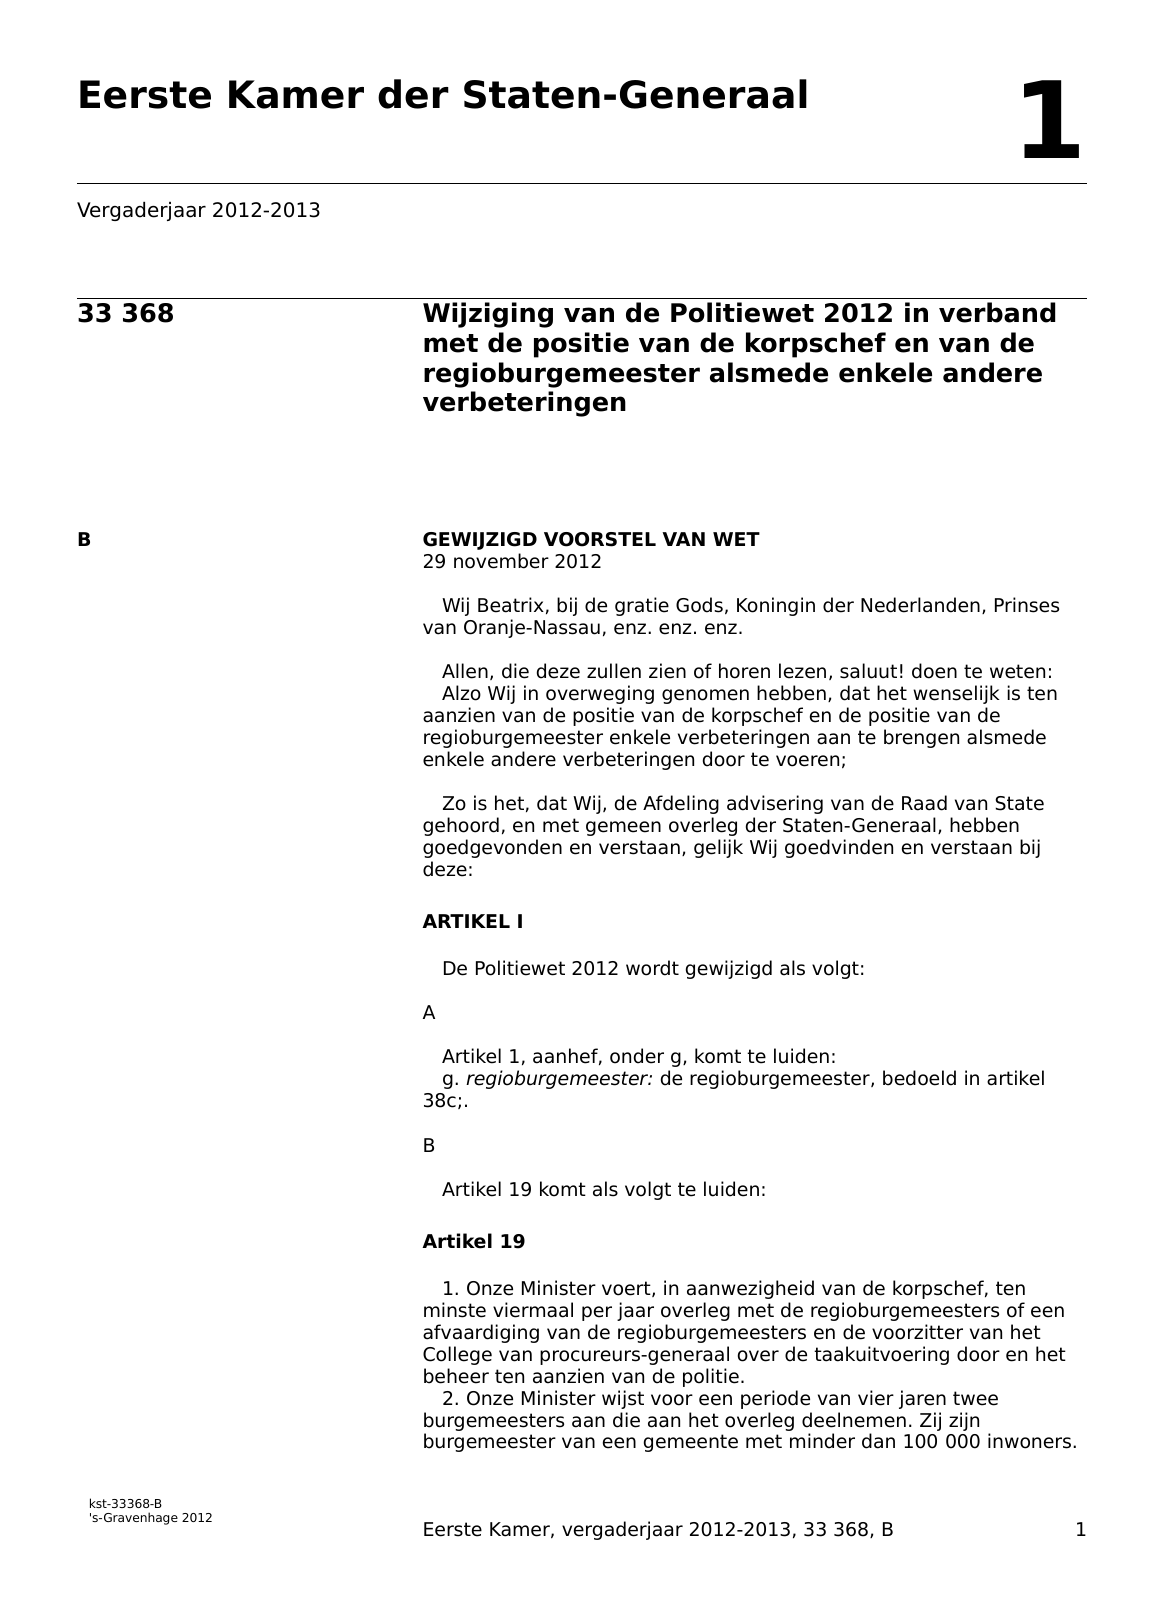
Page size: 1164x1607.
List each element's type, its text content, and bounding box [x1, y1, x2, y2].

text g. regioburgemeester: de regioburgemeester, bedoeld in artikel 38c;. [422, 1068, 1087, 1112]
subtitle B GEWIJZIGD VOORSTEL VAN WET [77, 529, 1087, 551]
subtitle 33 368 Wijziging van de Politiewet 2012 in verband met de positie van de korpschef en van de regioburgemeester alsmede enkele andere verbeteringen [77, 299, 1087, 418]
subtitle ARTIKEL I [422, 911, 1087, 933]
text Allen, die deze zullen zien of horen lezen, saluut! doen te weten: [422, 661, 1087, 683]
text B [422, 1134, 1087, 1156]
text Wij Beatrix, bij de gratie Gods, Koningin der Nederlanden, Prinses van Oranje-Nassau, enz. enz. enz. [422, 595, 1087, 639]
text A [422, 1002, 1087, 1024]
text De Politiewet 2012 wordt gewijzigd als volgt: [422, 958, 1087, 980]
table_header 1 [886, 59, 1087, 183]
text 29 november 2012 [422, 551, 1087, 573]
text Artikel 1, aanhef, onder g, komt te luiden: [422, 1046, 1087, 1068]
text 2. Onze Minister wijst voor een periode van vier jaren twee burgemeesters aan die aan het overleg deelnemen. Zij zijn burgemeester van een gemeente met minder dan 100 000 inwoners. [422, 1387, 1087, 1453]
text kst-33368-B [88, 1497, 323, 1511]
table_header Eerste Kamer der Staten-Generaal [77, 59, 886, 183]
text Zo is het, dat Wij, de Afdeling advisering van de Raad van State gehoord, en met gemeen overleg der Staten-Generaal, hebben goedgevonden en verstaan, gelijk Wij goedvinden en verstaan bij deze: [422, 793, 1087, 881]
text Artikel 19 komt als volgt te luiden: [422, 1179, 1087, 1201]
text 's-Gravenhage 2012 [88, 1511, 323, 1525]
table_cell Vergaderjaar 2012-2013 [77, 184, 1087, 298]
text Alzo Wij in overweging genomen hebben, dat het wenselijk is ten aanzien van de positie van de korpschef en de positie van de regioburgemeester enkele verbeteringen aan te brengen alsmede enkele andere verbeteringen door te voeren; [422, 683, 1087, 771]
text 1. Onze Minister voert, in aanwezigheid van de korpschef, ten minste viermaal per jaar overleg met de regioburgemeesters of een afvaardiging van de regioburgemeesters en de voorzitter van het College van procureurs-generaal over de taakuitvoering door en het beheer ten aanzien van de politie. [422, 1278, 1087, 1387]
subtitle Artikel 19 [422, 1231, 1087, 1253]
